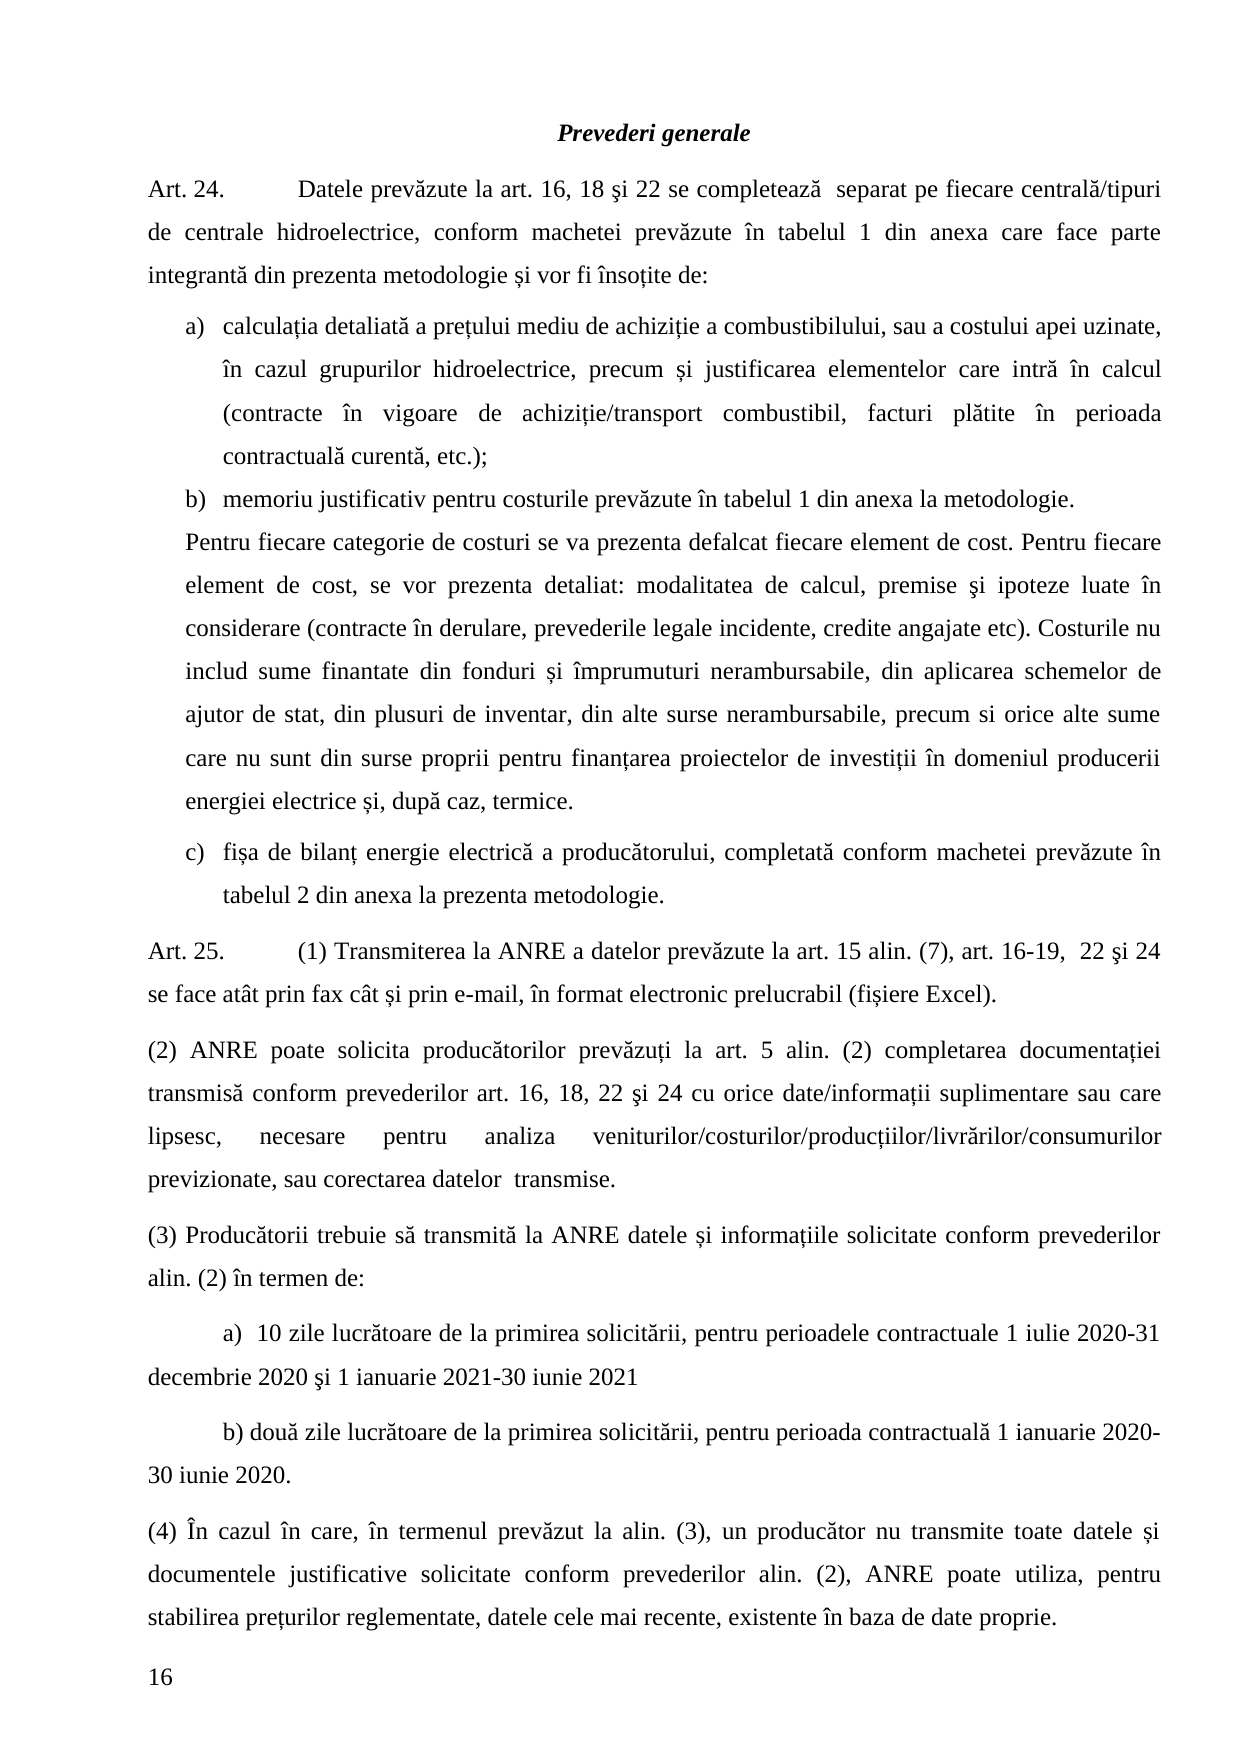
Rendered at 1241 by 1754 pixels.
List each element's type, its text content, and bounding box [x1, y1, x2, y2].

text Prevederi generale [148, 118, 1162, 147]
text (4) În cazul în care, în termenul prevăzut la alin. (3), un producător nu transmite toate datele și documentele justificative solicitate conform prevederilor alin. (2), ANRE poate utiliza, pentru stabilirea prețurilor reglementate, datele cele mai recente, existente în baza de date proprie. [148, 1516, 1162, 1631]
list memoriu justificativ pentru costurile prevăzute în tabelul 1 din anexa la metodologie. [185, 484, 1162, 513]
list fișa de bilanț energie electrică a producătorului, completată conform machetei prevăzute în tabelul 2 din anexa la prezenta metodologie. [185, 837, 1162, 909]
text (2) ANRE poate solicita producătorilor prevăzuți la art. 5 alin. (2) completarea documentației transmisă conform prevederilor art. 16, 18, 22 şi 24 cu orice date/informații suplimentare sau care lipsesc, necesare pentru analiza veniturilor/costurilor/producțiilor/livrărilor/consumurilor previzionate, sau corectarea datelor transmise. [148, 1035, 1162, 1193]
text Pentru fiecare categorie de costuri se va prezenta defalcat fiecare element de cost. Pentru fiecare element de cost, se vor prezenta detaliat: modalitatea de calcul, premise şi ipoteze luate în considerare (contracte în derulare, prevederile legale incidente, credite angajate etc). Costurile nu includ sume finantate din fonduri și împrumuturi nerambursabile, din aplicarea schemelor de ajutor de stat, din plusuri de inventar, din alte surse nerambursabile, precum si orice alte sume care nu sunt din surse proprii pentru finanțarea proiectelor de investiții în domeniul producerii energiei electrice și, după caz, termice. [185, 527, 1162, 814]
list calculația detaliată a prețului mediu de achiziție a combustibilului, sau a costului apei uzinate, în cazul grupurilor hidroelectrice, precum și justificarea elementelor care intră în calcul (contracte în vigoare de achiziție/transport combustibil, facturi plătite în perioada contractuală curentă, etc.); [185, 311, 1162, 469]
list (1) Transmiterea la ANRE a datelor prevăzute la art. 15 alin. (7), art. 16-19, 22 şi 24 se face atât prin fax cât și prin e-mail, în format electronic prelucrabil (fișiere Excel). [148, 936, 1162, 1008]
list Datele prevăzute la art. 16, 18 şi 22 se completează separat pe fiecare centrală/tipuri de centrale hidroelectrice, conform machetei prevăzute în tabelul 1 din anexa care face parte integrantă din prezenta metodologie și vor fi însoțite de: [148, 174, 1162, 289]
text a) 10 zile lucrătoare de la primirea solicitării, pentru perioadele contractuale 1 iulie 2020-31 decembrie 2020 şi 1 ianuarie 2021-30 iunie 2021 [148, 1318, 1162, 1390]
text b) două zile lucrătoare de la primirea solicitării, pentru perioada contractuală 1 ianuarie 2020-30 iunie 2020. [148, 1417, 1162, 1489]
text (3) Producătorii trebuie să transmită la ANRE datele și informațiile solicitate conform prevederilor alin. (2) în termen de: [148, 1220, 1162, 1292]
